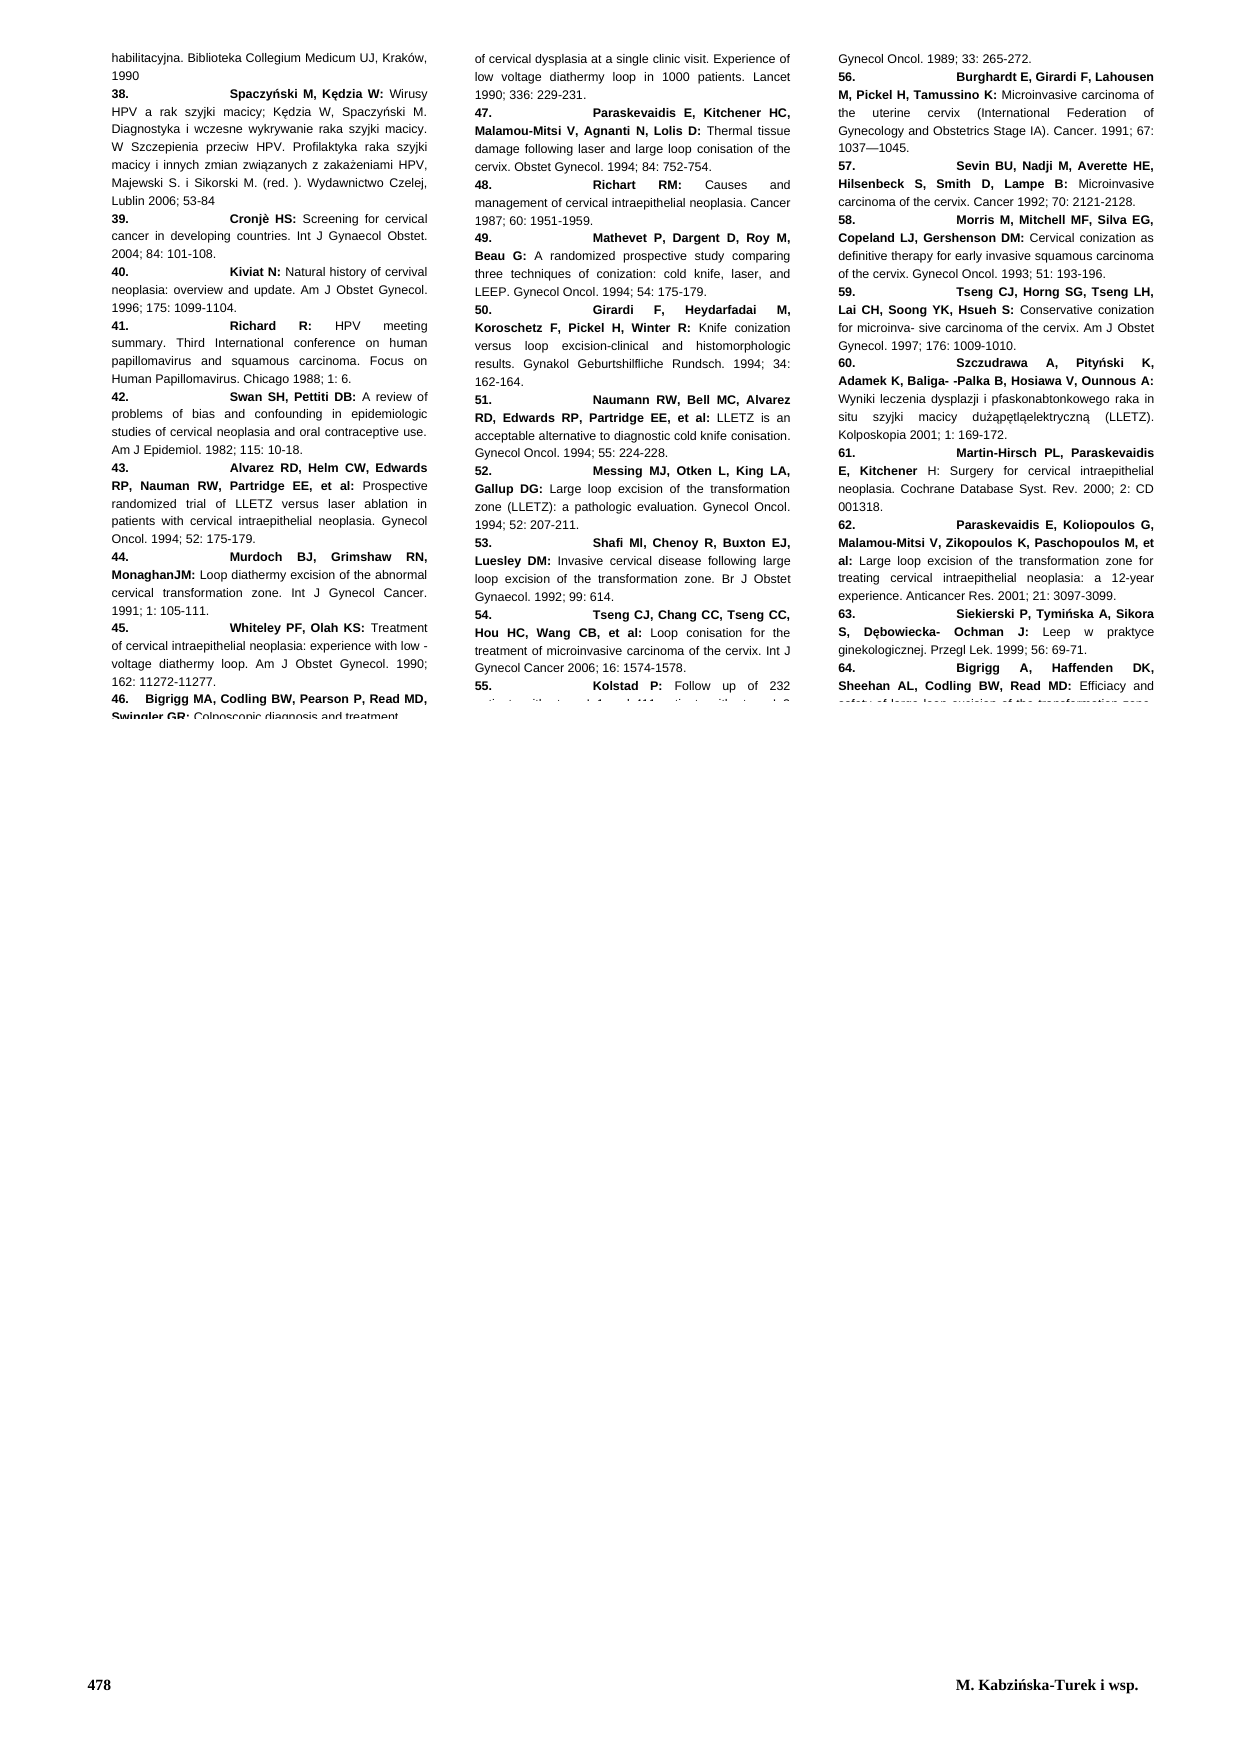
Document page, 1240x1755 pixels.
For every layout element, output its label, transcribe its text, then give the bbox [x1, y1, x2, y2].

list Murdoch BJ, Grimshaw RN, MonaghanJM: Loop diathermy excision of the abnormal cervical transfor­mation zone. Int J Gynecol Cancer. 1991; 1: 105-111. [111, 550, 427, 617]
list Kiviat N: Natural history of cervival neoplasia: overview and update. Am J Obstet Gynecol. 1996; 175: 1099-1104. [111, 265, 427, 315]
list Bigrigg A, Haffenden DK, Sheehan AL, Codling BW, Read MD: Efficiacy and safety of large loop excision of the transformation zone. Lancet 1994; 343: 32-34. [838, 661, 1154, 701]
list Morris M, Mitchell MF, Silva EG, Copeland LJ, Gershenson DM: Cervical conization as definitive therapy for early invasive squamous carcinoma of the cervix. Gynecol Oncol. 1993; 51: 193-196. [838, 213, 1154, 281]
list Tseng CJ, Chang CC, Tseng CC, Hou HC, Wang CB, et al: Loop conisation for the treatment of microinvasive carcinoma of the cervix. Int J Gynecol Cancer 2006; 16: 1574-1578. [474, 607, 791, 675]
list Szczudrawa A, Pityński K, Adamek K, Baliga- -Palka B, Hosiawa V, Ounnous A: Wyniki leczenia dysplazji i pfaskonabtonkowego raka in situ szyjki macicy dużąpętląelektryczną (LLETZ). Kolposkopia 2001; 1: 169-172. [838, 356, 1154, 442]
list Spaczyński M, Kędzia W: Wirusy HPV a rak szyjki macicy; Kędzia W, Spaczyński M. Diagnostyka i wczesne wykrywanie raka szyjki macicy. W Szcze­pienia przeciw HPV. Profilaktyka raka szyjki macicy i innych zmian związanych z zakażeniami HPV, Ma­jewski S. i Sikorski M. (red. ). Wydawnictwo Czelej, Lublin 2006; 53-84 [111, 87, 427, 208]
list Siekierski P, Tymińska A, Sikora S, Dębowiecka- Ochman J: Leep w praktyce ginekologicznej. Przegl Lek. 1999; 56: 69-71. [838, 607, 1154, 657]
list Messing MJ, Otken L, King LA, Gallup DG: Large loop excision of the transformation zone (LLETZ): a pathologic evaluation. Gynecol Oncol. 1994; 52: 207-211. [474, 464, 791, 532]
list Bigrigg MA, Codling BW, Pearson P, Read MD, Swingler GR: Colposcopic diagnosis and treatment [111, 692, 427, 718]
list Mathevet P, Dargent D, Roy M, Beau G: A random­ized prospective study comparing three techniques of conization: cold knife, laser, and LEEP. Gynecol Oncol. 1994; 54: 175-179. [474, 231, 791, 299]
text M. Kabzińska-Turek i wsp. [956, 1676, 1153, 1694]
list Paraskevaidis E, Koliopoulos G, Malamou-Mitsi V, Zikopoulos K, Paschopoulos M, et al: Large loop excision of the transformation zone for treating cer­vical intraepithelial neoplasia: a 12-year experience. Anticancer Res. 2001; 21: 3097-3099. [838, 517, 1154, 603]
text Gynecol Oncol. 1989; 33: 265-272. [813, 51, 1154, 66]
text 478 [87, 1675, 118, 1693]
list Alvarez RD, Helm CW, Edwards RP, Nauman RW, Partridge EE, et al: Prospective randomized trial of LLETZ versus laser ablation in patients with cervical intraepithelial neoplasia. Gynecol Oncol. 1994; 52: 175-179. [111, 461, 427, 546]
list Kolstad P: Follow up of 232 patients with stage Ia1 and 411 patients with stage Ia2 squamous cell carcinoma of the cervix (microinvasive carcinoma). [474, 679, 791, 701]
list Paraskevaidis E, Kitchener HC, Malamou-Mitsi V, Agnanti N, Lolis D: Thermal tissue damage following laser and large loop conisation of the cervix. Obstet Gynecol. 1994; 84: 752-754. [474, 106, 791, 174]
list Burghardt E, Girardi F, Lahousen M, Pickel H, Tamussino K: Microinvasive carcinoma of the uterine cervix (International Federation of Gynecology and Obstetrics Stage IA). Cancer. 1991; 67: 1037—1045. [838, 69, 1154, 155]
text of cervical dysplasia at a single clinic visit. Experience of low voltage diathermy loop in 1000 patients. Lancet 1990; 336: 229-231. [474, 52, 791, 102]
text habilitacyjna. Biblioteka Collegium Medicum UJ, Kraków, 1990 [111, 51, 427, 83]
list Sevin BU, Nadji M, Averette HE, Hilsenbeck S, Smith D, Lampe B: Microinvasive carcinoma of the cervix. Cancer 1992; 70: 2121-2128. [838, 159, 1154, 209]
list Swan SH, Pettiti DB: A review of problems of bias and confounding in epidemiologic studies of cervical neoplasia and oral contraceptive use. Am J Epidemiol. 1982; 115: 10-18. [111, 389, 427, 457]
list Tseng CJ, Horng SG, Tseng LH, Lai CH, Soong YK, Hsueh S: Conservative conization for microinva- sive carcinoma of the cervix. Am J Obstet Gynecol. 1997; 176: 1009-1010. [838, 284, 1154, 352]
list Martin-Hirsch PL, Paraskevaidis E, Kitchener H: Surgery for cervical intraepithelial neoplasia. Cochrane Database Syst. Rev. 2000; 2: CD 001318. [838, 446, 1154, 514]
list Cronjè HS: Screening for cervical cancer in devel­oping countries. Int J Gynaecol Obstet. 2004; 84: 101-108. [111, 211, 427, 261]
list Girardi F, Heydarfadai M, Koroschetz F, Pickel H, Winter R: Knife conization versus loop exci­sion-clinical and histomorphologic results. Gynakol Geburtshilfliche Rundsch. 1994; 34: 162-164. [474, 303, 791, 389]
list Richard R: HPV meeting summary. Third Internation­al conference on human papillomavirus and squa­mous carcinoma. Focus on Human Papillomavirus. Chicago 1988; 1: 6. [111, 318, 427, 386]
list Shafi Ml, Chenoy R, Buxton EJ, Luesley DM: In­vasive cervical disease following large loop excision of the transformation zone. Br J Obstet Gynaecol. 1992; 99: 614. [474, 536, 791, 604]
list Naumann RW, Bell MC, Alvarez RD, Edwards RP, Partridge EE, et al: LLETZ is an acceptable alter­native to diagnostic cold knife conisation. Gynecol Oncol. 1994; 55: 224-228. [474, 392, 791, 460]
list Richart RM: Causes and management of cervical in­traepithelial neoplasia. Cancer 1987; 60: 1951-1959. [474, 177, 791, 227]
list Whiteley PF, Olah KS: Treatment of cervical in­traepithelial neoplasia: experience with low -voltage diathermy loop. Am J Obstet Gynecol. 1990; 162: 11272-11277. [111, 621, 427, 689]
